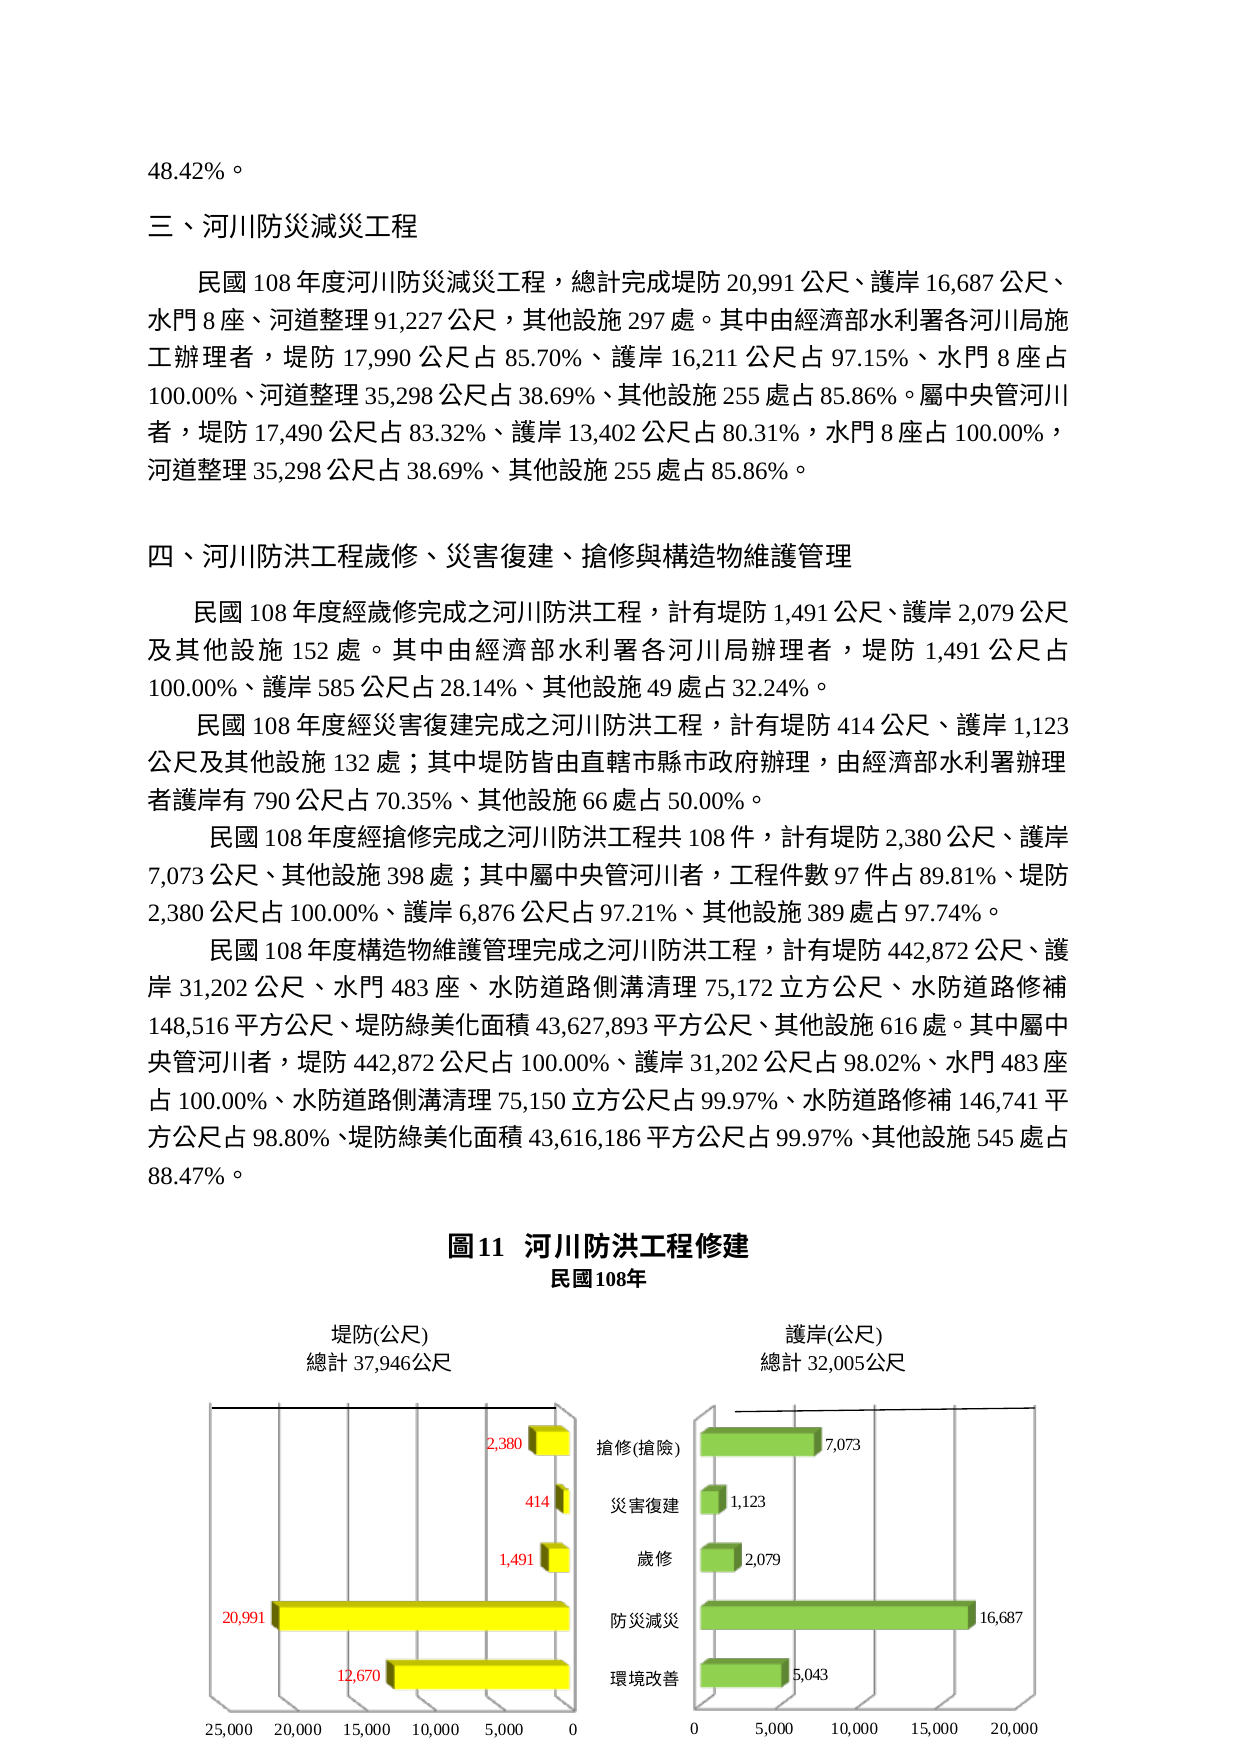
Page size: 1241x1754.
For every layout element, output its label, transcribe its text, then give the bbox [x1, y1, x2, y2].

text 四、河川防洪工程歲修、災害復建、搶修與構造物維護管理 [148, 517, 1069, 592]
text 三、河川防災減災工程 [148, 187, 1069, 262]
text 民國108年度經搶修完成之河川防洪工程共108件，計有堤防2,380公尺、護岸7,073公尺、其他設施398處；其中屬中央管河川者，工程件數97件占89.81%、堤防2,380公尺占100.00%、護岸6,876公尺占97.21%、其他設施389處占97.74%。 [148, 817, 1069, 930]
text 民國108年度經災害復建完成之河川防洪工程，計有堤防414公尺、護岸1,123公尺及其他設施132處；其中堤防皆由直轄市縣市政府辦理，由經濟部水利署辦理者護岸有790公尺占70.35%、其他設施66處占50.00%。 [148, 705, 1069, 817]
text 民國108年度構造物維護管理完成之河川防洪工程，計有堤防442,872公尺、護岸31,202公尺、水門483座、水防道路側溝清理75,172立方公尺、水防道路修補148,516平方公尺、堤防綠美化面積43,627,893平方公尺、其他設施616處。其中屬中央管河川者，堤防442,872公尺占100.00%、護岸31,202公尺占98.02%、水門483座占100.00%、水防道路側溝清理75,150立方公尺占99.97%、水防道路修補146,741平方公尺占98.80%、堤防綠美化面積43,616,186平方公尺占99.97%、其他設施545處占88.47%。 [148, 930, 1069, 1192]
text 民國108年度河川防災減災工程，總計完成堤防20,991公尺、護岸16,687公尺、水門8座、河道整理91,227公尺，其他設施297處。其中由經濟部水利署各河川局施工辦理者，堤防17,990公尺占85.70%、護岸16,211公尺占97.15%、水門8座占100.00%、河道整理35,298公尺占38.69%、其他設施255處占85.86%。屬中央管河川者，堤防17,490公尺占83.32%、護岸13,402公尺占80.31%，水門8座占100.00%，河道整理35,298公尺占38.69%、其他設施255處占85.86%。 [148, 262, 1069, 487]
text 民國108年度辦理之河川環境改善工程，總計有堤防12,670公尺、護岸5,043公尺、環境改善面積64.34公頃、其他設施221處；其中由經濟部水利署施工辦理者，堤防12,670公尺占100.00%、護岸4,350公尺占86.26%、環境改善面積63.69公頃占98.99%、其他設施161處占72.85%。屬中央管河川者，堤防11,320公尺占89.34%、護岸3,435公尺占68.11%、環境改善面積56.70公頃占88.13%、其他設施107處占48.42%。 [148, 150, 1069, 187]
text 民國108年度經歲修完成之河川防洪工程，計有堤防1,491公尺、護岸2,079公尺及其他設施152處。其中由經濟部水利署各河川局辦理者，堤防1,491公尺占100.00%、護岸585公尺占28.14%、其他設施49處占32.24%。 [148, 592, 1069, 705]
